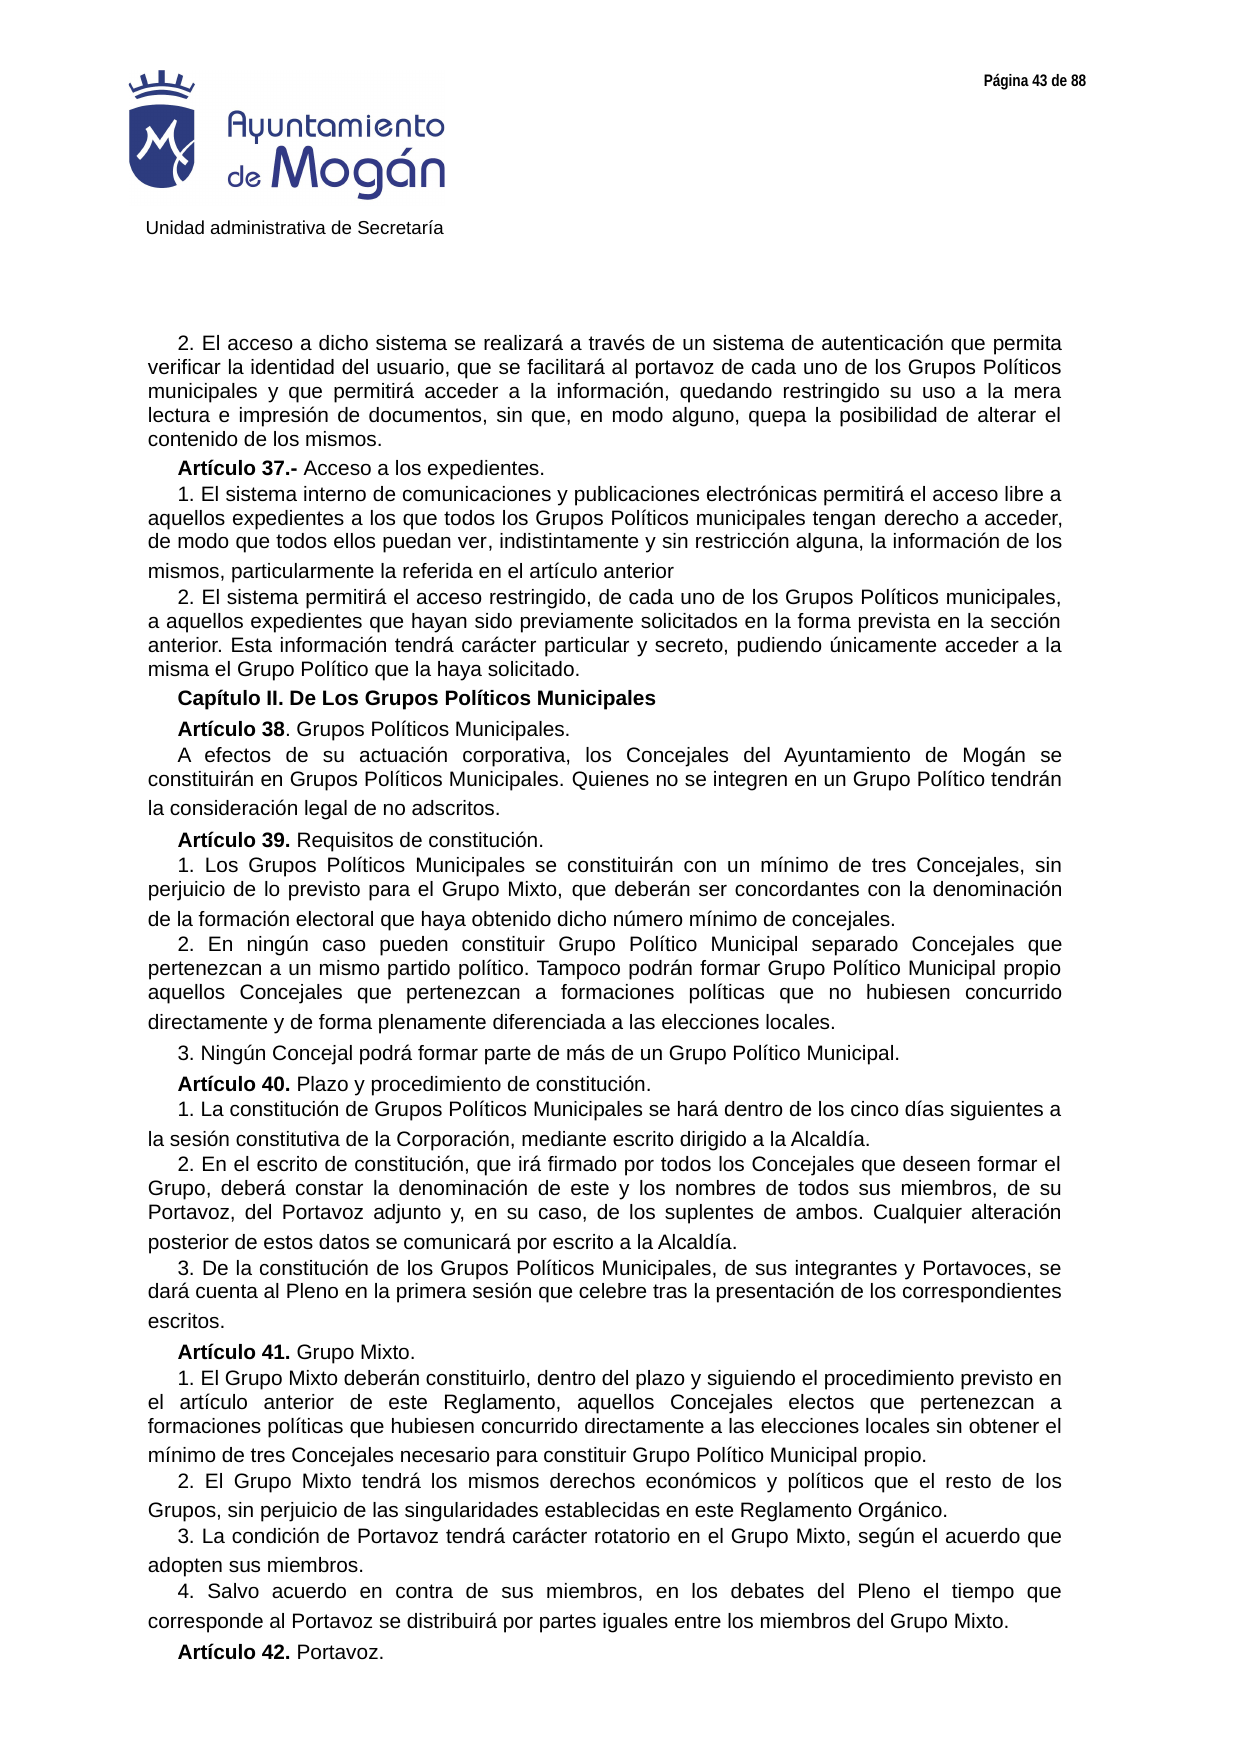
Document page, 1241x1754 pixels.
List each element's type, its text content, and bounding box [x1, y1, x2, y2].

text Artículo 37.- Acceso a los expedientes. [148, 450, 1063, 481]
text Artículo 40. Plazo y procedimiento de constitución. [148, 1066, 1063, 1097]
text 1. La constitución de Grupos Políticos Municipales se hará dentro de los cinco días siguientes a la sesión constitutiva de la Corporación, mediante escrito dirigido a la Alcaldía. [148, 1097, 1063, 1152]
text 2. En el escrito de constitución, que irá firmado por todos los Concejales que deseen formar el Grupo, deberá constar la denominación de este y los nombres de todos sus miembros, de su Portavoz, del Portavoz adjunto y, en su caso, de los suplentes de ambos. Cualquier alteración posterior de estos datos se comunicará por escrito a la Alcaldía. [148, 1152, 1063, 1255]
text 3. De la constitución de los Grupos Políticos Municipales, de sus integrantes y Portavoces, se dará cuenta al Pleno en la primera sesión que celebre tras la presentación de los correspondientes escritos. [148, 1255, 1063, 1334]
picture [128, 70, 445, 206]
text Capítulo II. De Los Grupos Políticos Municipales [148, 680, 1063, 711]
text 2. El sistema permitirá el acceso restringido, de cada uno de los Grupos Políticos municipales, a aquellos expedientes que hayan sido previamente solicitados en la forma prevista en la sección anterior. Esta información tendrá carácter particular y secreto, pudiendo únicamente acceder a la misma el Grupo Político que la haya solicitado. [148, 584, 1063, 680]
text 1. El Grupo Mixto deberán constituirlo, dentro del plazo y siguiendo el procedimiento previsto en el artículo anterior de este Reglamento, aquellos Concejales electos que pertenezcan a formaciones políticas que hubiesen concurrido directamente a las elecciones locales sin obtener el mínimo de tres Concejales necesario para constituir Grupo Político Municipal propio. [148, 1366, 1063, 1468]
text 4. Salvo acuerdo en contra de sus miembros, en los debates del Pleno el tiempo que corresponde al Portavoz se distribuirá por partes iguales entre los miembros del Grupo Mixto. [148, 1579, 1063, 1634]
text Artículo 38. Grupos Políticos Municipales. [148, 711, 1063, 743]
text Artículo 41. Grupo Mixto. [148, 1334, 1063, 1366]
text A efectos de su actuación corporativa, los Concejales del Ayuntamiento de Mogán se constituirán en Grupos Políticos Municipales. Quienes no se integren en un Grupo Político tendrán la consideración legal de no adscritos. [148, 743, 1063, 822]
text Artículo 42. Portavoz. [148, 1634, 1063, 1665]
text 3. Ningún Concejal podrá formar parte de más de un Grupo Político Municipal. [148, 1035, 1063, 1066]
text 3. La condición de Portavoz tendrá carácter rotatorio en el Grupo Mixto, según el acuerdo que adopten sus miembros. [148, 1524, 1063, 1579]
text 2. En ningún caso pueden constituir Grupo Político Municipal separado Concejales que pertenezcan a un mismo partido político. Tampoco podrán formar Grupo Político Municipal propio aquellos Concejales que pertenezcan a formaciones políticas que no hubiesen concurrido directamente y de forma plenamente diferenciada a las elecciones locales. [148, 932, 1063, 1035]
text Artículo 39. Requisitos de constitución. [148, 822, 1063, 853]
text 1. El sistema interno de comunicaciones y publicaciones electrónicas permitirá el acceso libre a aquellos expedientes a los que todos los Grupos Políticos municipales tengan derecho a acceder, de modo que todos ellos puedan ver, indistintamente y sin restricción alguna, la información de los mismos, particularmente la referida en el artículo anterior [148, 481, 1063, 584]
text 1. Los Grupos Políticos Municipales se constituirán con un mínimo de tres Concejales, sin perjuicio de lo previsto para el Grupo Mixto, que deberán ser concordantes con la denominación de la formación electoral que haya obtenido dicho número mínimo de concejales. [148, 853, 1063, 932]
text 2. El acceso a dicho sistema se realizará a través de un sistema de autenticación que permita verificar la identidad del usuario, que se facilitará al portavoz de cada uno de los Grupos Políticos municipales y que permitirá acceder a la información, quedando restringido su uso a la mera lectura e impresión de documentos, sin que, en modo alguno, quepa la posibilidad de alterar el contenido de los mismos. [148, 331, 1063, 450]
text 2. El Grupo Mixto tendrá los mismos derechos económicos y políticos que el resto de los Grupos, sin perjuicio de las singularidades establecidas en este Reglamento Orgánico. [148, 1468, 1063, 1524]
